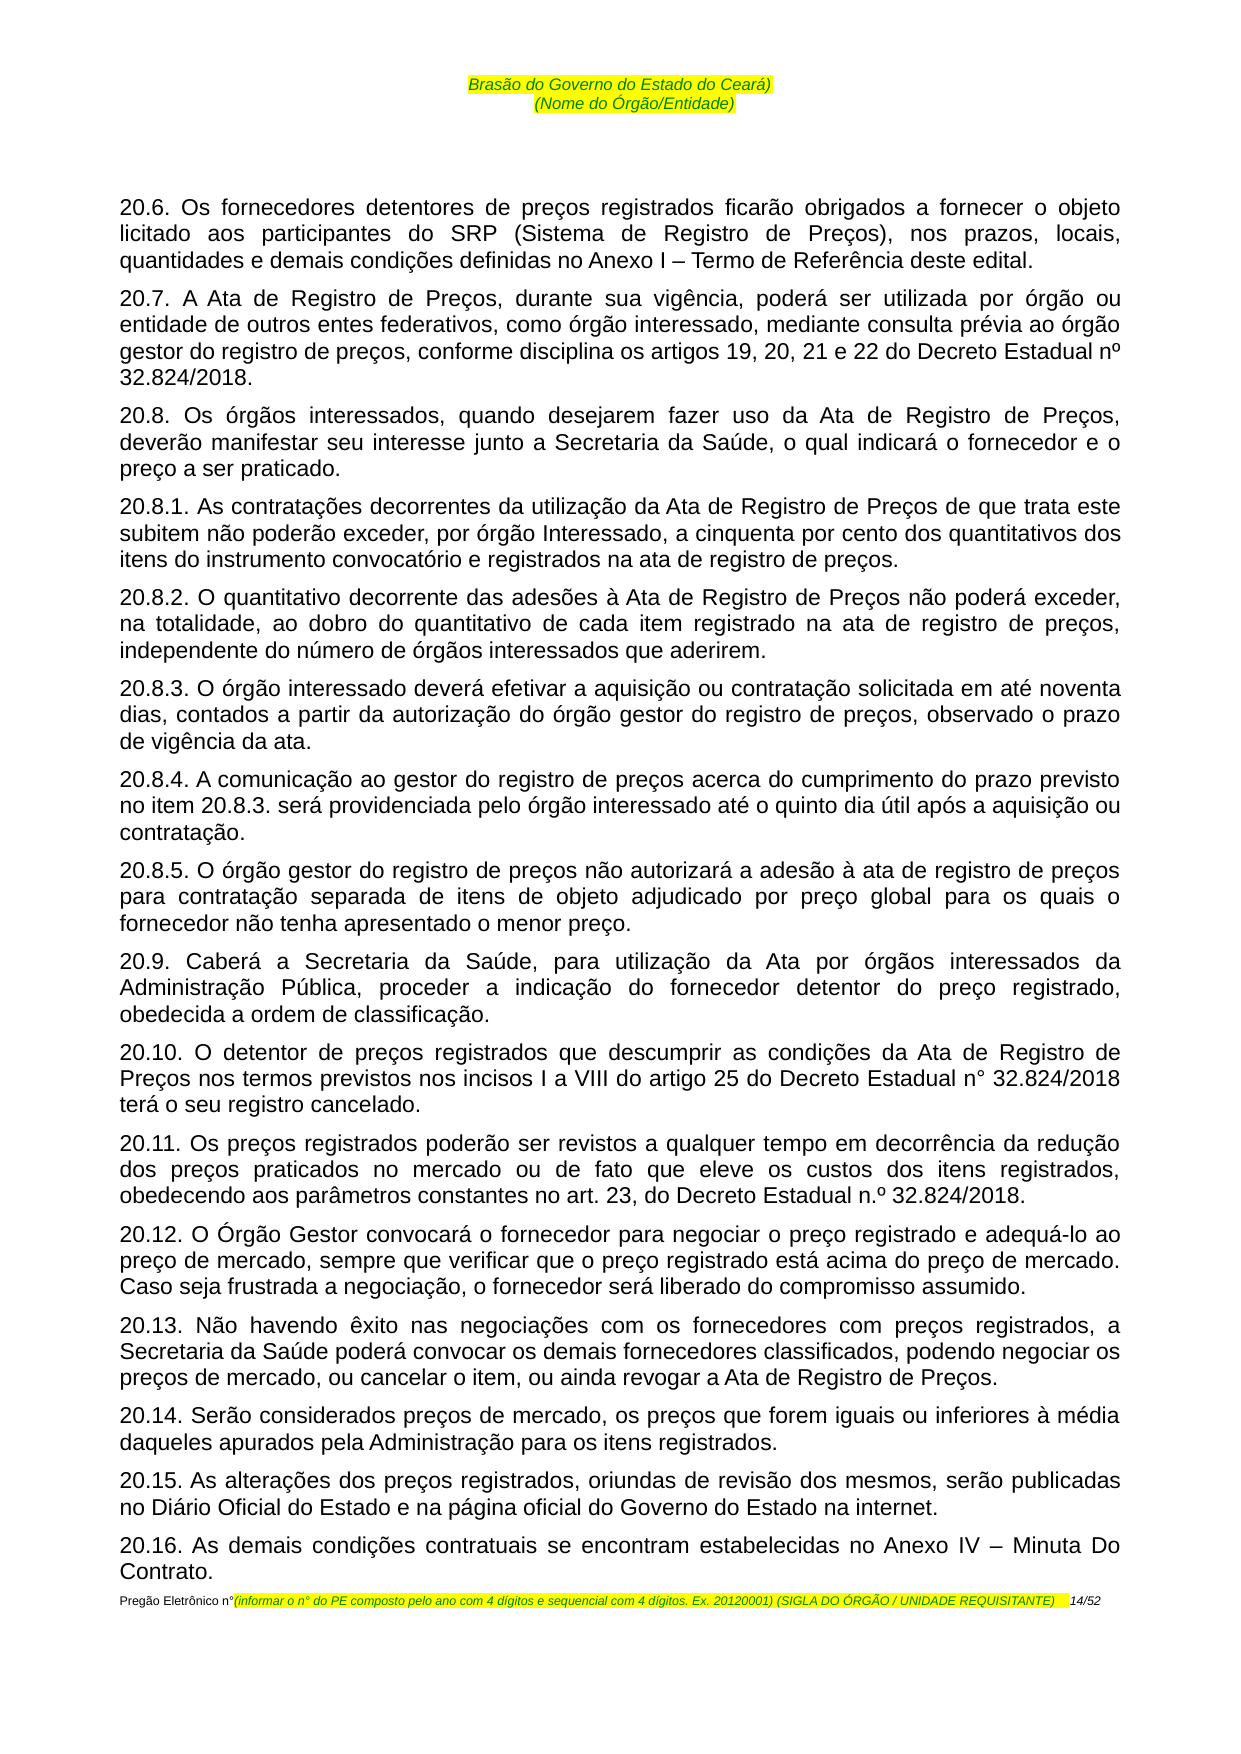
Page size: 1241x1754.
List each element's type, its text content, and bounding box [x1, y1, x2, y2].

text 20.8.2. O quantitativo decorrente das adesões à Ata de Registro de Preços não poderá exceder, na totalidade, ao dobro do quantitativo de cada item registrado na ata de registro de preços, independente do número de órgãos interessados que aderirem. [119, 584, 1121, 663]
text 20.16. As demais condições contratuais se encontram estabelecidas no Anexo IV – Minuta Do Contrato. [119, 1532, 1121, 1584]
text 20.14. Serão considerados preços de mercado, os preços que forem iguais ou inferiores à média daqueles apurados pela Administração para os itens registrados. [119, 1402, 1121, 1455]
text 20.15. As alterações dos preços registrados, oriundas de revisão dos mesmos, serão publicadas no Diário Oficial do Estado e na página oficial do Governo do Estado na internet. [119, 1467, 1121, 1520]
text 20.8.3. O órgão interessado deverá efetivar a aquisição ou contratação solicitada em até noventa dias, contados a partir da autorização do órgão gestor do registro de preços, observado o prazo de vigência da ata. [119, 675, 1121, 754]
text 20.11. Os preços registrados poderão ser revistos a qualquer tempo em decorrência da redução dos preços praticados no mercado ou de fato que eleve os custos dos itens registrados, obedecendo aos parâmetros constantes no art. 23, do Decreto Estadual n.º 32.824/2018. [119, 1130, 1121, 1209]
text 20.10. O detentor de preços registrados que descumprir as condições da Ata de Registro de Preços nos termos previstos nos incisos I a VIII do artigo 25 do Decreto Estadual n° 32.824/2018 terá o seu registro cancelado. [119, 1039, 1121, 1118]
text 20.8.1. As contratações decorrentes da utilização da Ata de Registro de Preços de que trata este subitem não poderão exceder, por órgão Interessado, a cinquenta por cento dos quantitativos dos itens do instrumento convocatório e registrados na ata de registro de preços. [119, 493, 1121, 572]
text 20.8.4. A comunicação ao gestor do registro de preços acerca do cumprimento do prazo previsto no item 20.8.3. será providenciada pelo órgão interessado até o quinto dia útil após a aquisição ou contratação. [119, 766, 1121, 845]
text 20.13. Não havendo êxito nas negociações com os fornecedores com preços registrados, a Secretaria da Saúde poderá convocar os demais fornecedores classificados, podendo negociar os preços de mercado, ou cancelar o item, ou ainda revogar a Ata de Registro de Preços. [119, 1312, 1121, 1391]
text 20.6. Os fornecedores detentores de preços registrados ficarão obrigados a fornecer o objeto licitado aos participantes do SRP (Sistema de Registro de Preços), nos prazos, locais, quantidades e demais condições definidas no Anexo I – Termo de Referência deste edital. [119, 194, 1121, 273]
text 20.9. Caberá a Secretaria da Saúde, para utilização da Ata por órgãos interessados da Administração Pública, proceder a indicação do fornecedor detentor do preço registrado, obedecida a ordem de classificação. [119, 948, 1121, 1027]
text 20.12. O Órgão Gestor convocará o fornecedor para negociar o preço registrado e adequá-lo ao preço de mercado, sempre que verificar que o preço registrado está acima do preço de mercado. Caso seja frustrada a negociação, o fornecedor será liberado do compromisso assumido. [119, 1221, 1121, 1300]
text 20.8.5. O órgão gestor do registro de preços não autorizará a adesão à ata de registro de preços para contratação separada de itens de objeto adjudicado por preço global para os quais o fornecedor não tenha apresentado o menor preço. [119, 857, 1121, 936]
text 20.7. A Ata de Registro de Preços, durante sua vigência, poderá ser utilizada por órgão ou entidade de outros entes federativos, como órgão interessado, mediante consulta prévia ao órgão gestor do registro de preços, conforme disciplina os artigos 19, 20, 21 e 22 do Decreto Estadual nº 32.824/2018. [119, 285, 1121, 390]
text 20.8. Os órgãos interessados, quando desejarem fazer uso da Ata de Registro de Preços, deverão manifestar seu interesse junto a Secretaria da Saúde, o qual indicará o fornecedor e o preço a ser praticado. [119, 402, 1121, 481]
